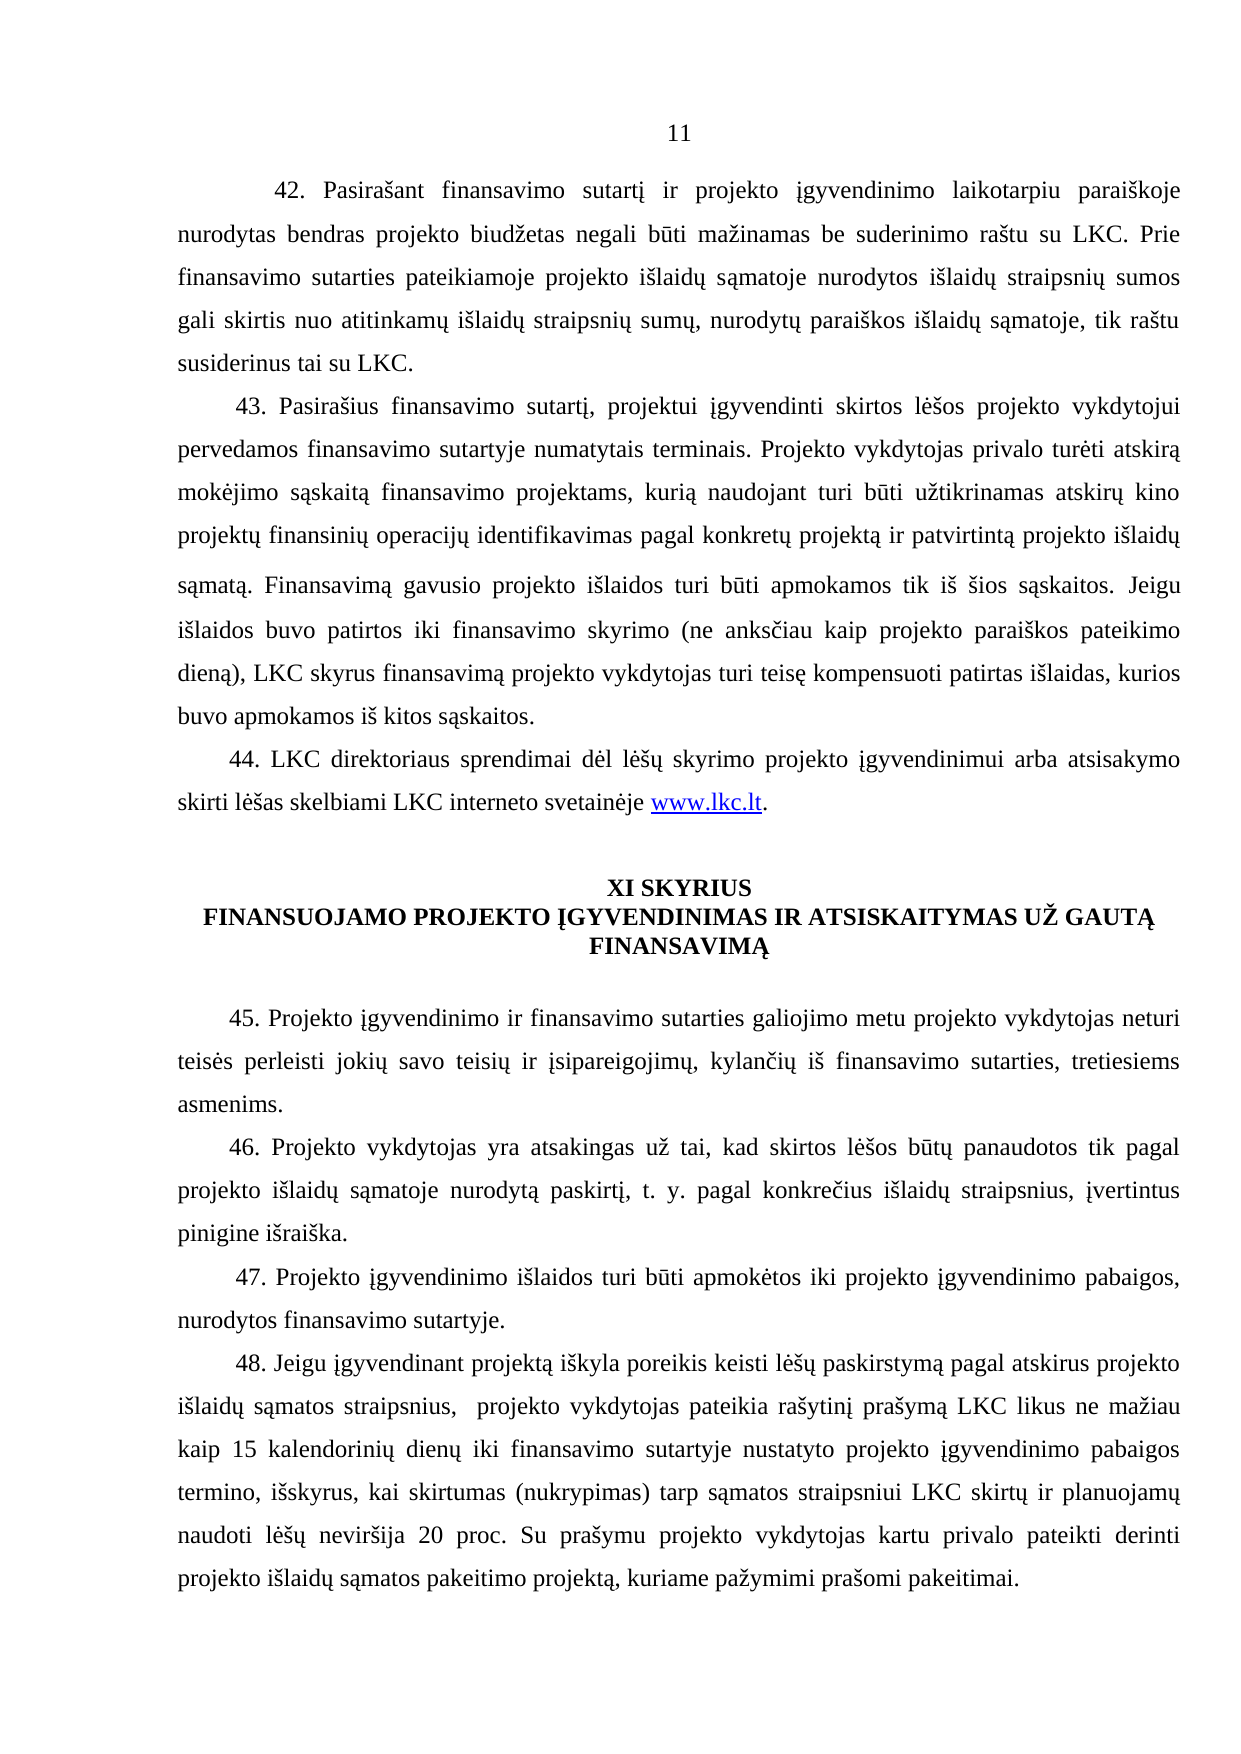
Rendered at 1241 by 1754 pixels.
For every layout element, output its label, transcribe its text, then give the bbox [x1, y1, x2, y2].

text 42. Pasirašant finansavimo sutartį ir projekto įgyvendinimo laikotarpiu paraiškoje nurodytas bendras projekto biudžetas negali būti mažinamas be suderinimo raštu su LKC. Prie finansavimo sutarties pateikiamoje projekto išlaidų sąmatoje nurodytos išlaidų straipsnių sumos gali skirtis nuo atitinkamų išlaidų straipsnių sumų, nurodytų paraiškos išlaidų sąmatoje, tik raštu susiderinus tai su LKC. [177, 176, 1181, 377]
text 44. LKC direktoriaus sprendimai dėl lėšų skyrimo projekto įgyvendinimui arba atsisakymo skirti lėšas skelbiami LKC interneto svetainėje www.lkc.lt. [177, 744, 1181, 816]
text 48. Jeigu įgyvendinant projektą iškyla poreikis keisti lėšų paskirstymą pagal atskirus projekto išlaidų sąmatos straipsnius, projekto vykdytojas pateikia rašytinį prašymą LKC likus ne mažiau kaip 15 kalendorinių dienų iki finansavimo sutartyje nustatyto projekto įgyvendinimo pabaigos termino, išskyrus, kai skirtumas (nukrypimas) tarp sąmatos straipsniui LKC skirtų ir planuojamų naudoti lėšų neviršija 20 proc. Su prašymu projekto vykdytojas kartu privalo pateikti derinti projekto išlaidų sąmatos pakeitimo projektą, kuriame pažymimi prašomi pakeitimai. [177, 1348, 1181, 1592]
text 43. Pasirašius finansavimo sutartį, projektui įgyvendinti skirtos lėšos projekto vykdytojui pervedamos finansavimo sutartyje numatytais terminais. Projekto vykdytojas privalo turėti atskirą mokėjimo sąskaitą finansavimo projektams, kurią naudojant turi būti užtikrinamas atskirų kino projektų finansinių operacijų identifikavimas pagal konkretų projektą ir patvirtintą projekto išlaidų sąmatą. Finansavimą gavusio projekto išlaidos turi būti apmokamos tik iš šios sąskaitos. Jeigu išlaidos buvo patirtos iki finansavimo skyrimo (ne anksčiau kaip projekto paraiškos pateikimo dieną), LKC skyrus finansavimą projekto vykdytojas turi teisę kompensuoti patirtas išlaidas, kurios buvo apmokamos iš kitos sąskaitos. [177, 391, 1181, 730]
text XI SKYRIUS [177, 873, 1181, 902]
text 47. Projekto įgyvendinimo išlaidos turi būti apmokėtos iki projekto įgyvendinimo pabaigos, nurodytos finansavimo sutartyje. [177, 1262, 1181, 1333]
text 45. Projekto įgyvendinimo ir finansavimo sutarties galiojimo metu projekto vykdytojas neturi teisės perleisti jokių savo teisių ir įsipareigojimų, kylančių iš finansavimo sutarties, tretiesiems asmenims. [177, 1003, 1181, 1118]
text 46. Projekto vykdytojas yra atsakingas už tai, kad skirtos lėšos būtų panaudotos tik pagal projekto išlaidų sąmatoje nurodytą paskirtį, t. y. pagal konkrečius išlaidų straipsnius, įvertintus pinigine išraiška. [177, 1132, 1181, 1247]
text FINANSUOJAMO PROJEKTO ĮGYVENDINIMAS ir ATSISKAITYMAS UŽ GAUTĄ FINANSAVIMĄ [177, 902, 1181, 960]
